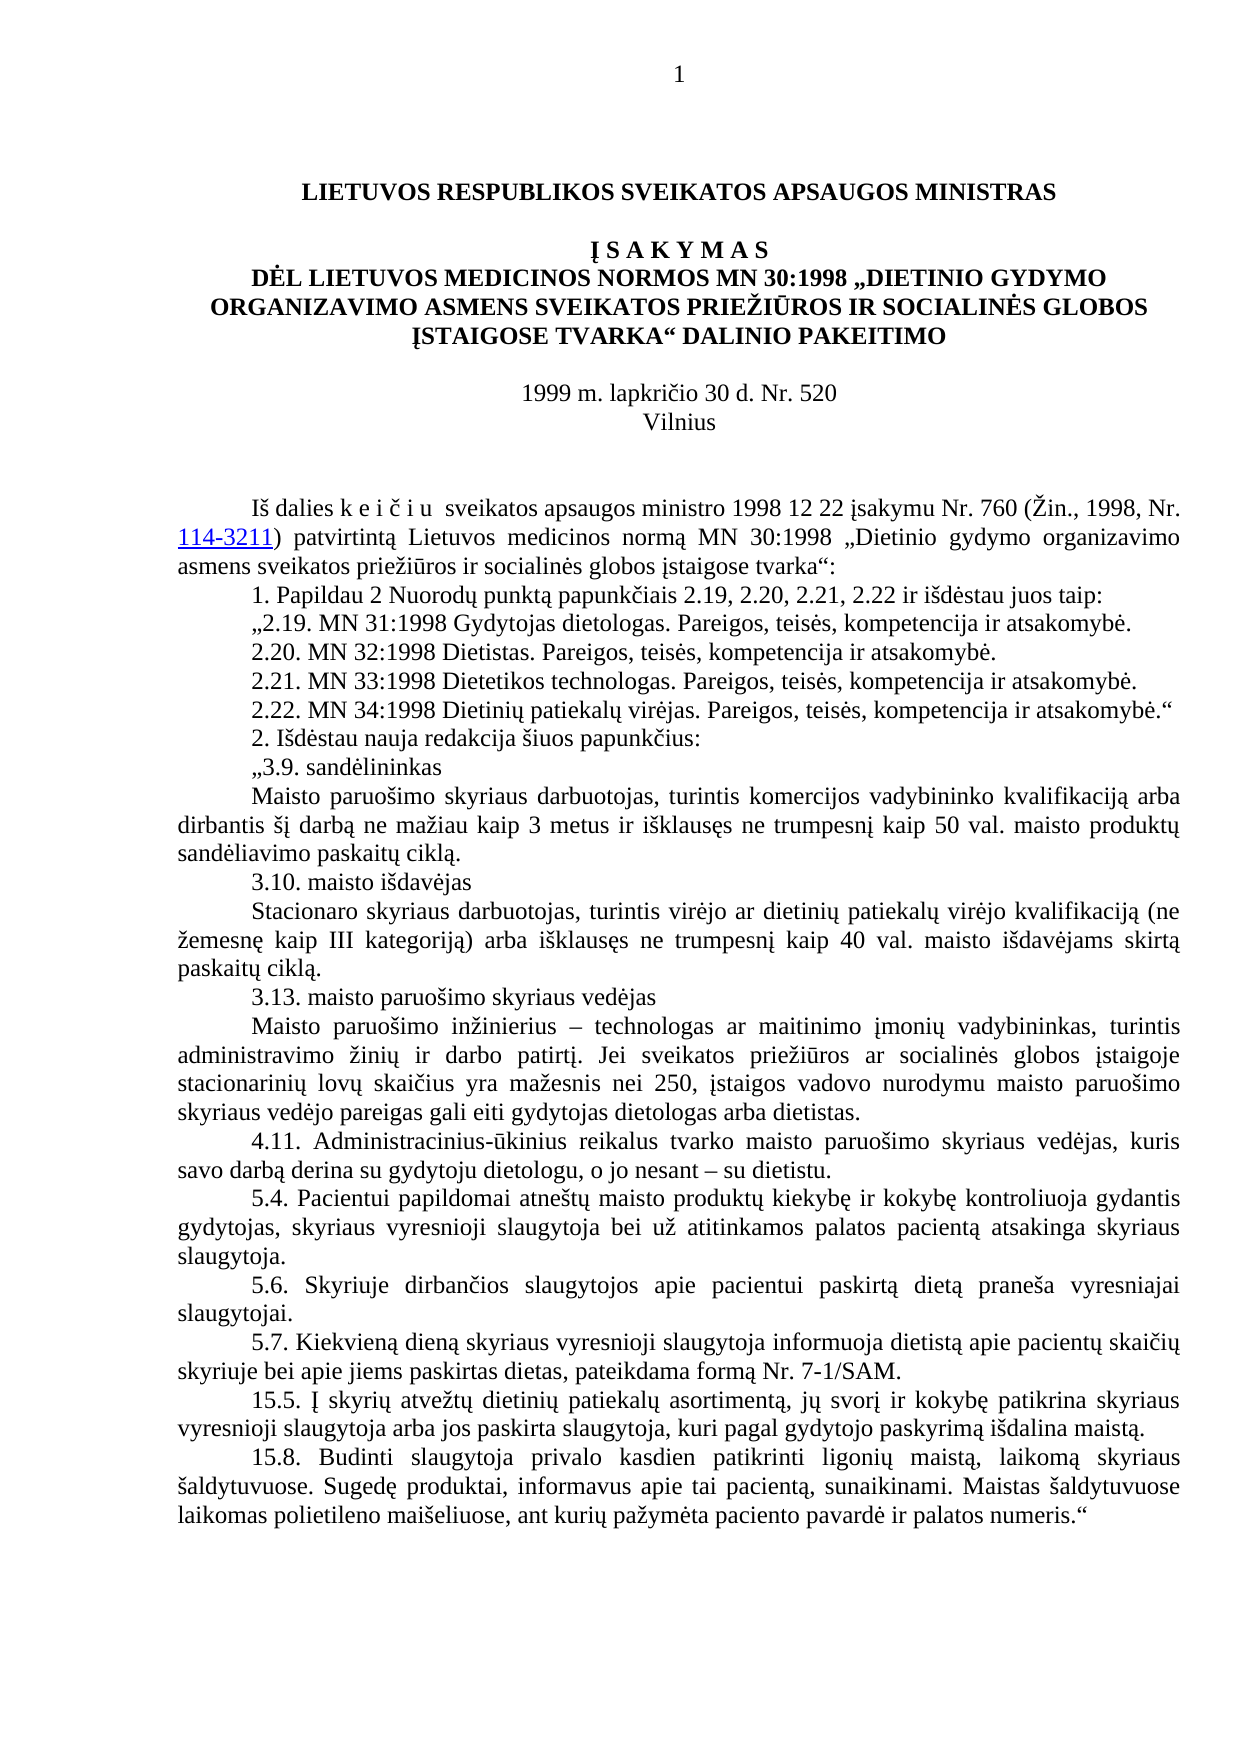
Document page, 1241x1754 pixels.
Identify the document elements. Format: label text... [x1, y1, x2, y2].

text 5.6. Skyriuje dirbančios slaugytojos apie pacientui paskirtą dietą praneša vyresniajai slaugytojai. [177, 1270, 1181, 1327]
text DĖL LIETUVOS MEDICINOS NORMOS MN 30:1998 „DIETINIO GYDYMO ORGANIZAVIMO ASMENS SVEIKATOS PRIEŽIŪROS IR SOCIALINĖS GLOBOS ĮSTAIGOSE TVARKA“ DALINIO PAKEITIMO [177, 263, 1181, 350]
text 2.21. MN 33:1998 Dietetikos technologas. Pareigos, teisės, kompetencija ir atsakomybė. [177, 666, 1181, 695]
text Vilnius [177, 407, 1181, 436]
text 1999 m. lapkričio 30 d. Nr. 520 [177, 378, 1181, 407]
text 15.8. Budinti slaugytoja privalo kasdien patikrinti ligonių maistą, laikomą skyriaus šaldytuvuose. Sugedę produktai, informavus apie tai pacientą, sunaikinami. Maistas šaldytuvuose laikomas polietileno maišeliuose, ant kurių pažymėta paciento pavardė ir palatos numeris.“ [177, 1442, 1181, 1528]
text „2.19. MN 31:1998 Gydytojas dietologas. Pareigos, teisės, kompetencija ir atsakomybė. [177, 608, 1181, 637]
text Stacionaro skyriaus darbuotojas, turintis virėjo ar dietinių patiekalų virėjo kvalifikaciją (ne žemesnę kaip III kategoriją) arba išklausęs ne trumpesnį kaip 40 val. maisto išdavėjams skirtą paskaitų ciklą. [177, 896, 1181, 982]
text 3.10. maisto išdavėjas [177, 867, 1181, 896]
text 2.20. MN 32:1998 Dietistas. Pareigos, teisės, kompetencija ir atsakomybė. [177, 637, 1181, 666]
text 3.13. maisto paruošimo skyriaus vedėjas [177, 982, 1181, 1011]
text 1. Papildau 2 Nuorodų punktą papunkčiais 2.19, 2.20, 2.21, 2.22 ir išdėstau juos taip: [177, 580, 1181, 608]
text 4.11. Administracinius-ūkinius reikalus tvarko maisto paruošimo skyriaus vedėjas, kuris savo darbą derina su gydytoju dietologu, o jo nesant – su dietistu. [177, 1126, 1181, 1183]
text Maisto paruošimo inžinierius – technologas ar maitinimo įmonių vadybininkas, turintis administravimo žinių ir darbo patirtį. Jei sveikatos priežiūros ar socialinės globos įstaigoje stacionarinių lovų skaičius yra mažesnis nei 250, įstaigos vadovo nurodymu maisto paruošimo skyriaus vedėjo pareigas gali eiti gydytojas dietologas arba dietistas. [177, 1011, 1181, 1126]
text 5.4. Pacientui papildomai atneštų maisto produktų kiekybę ir kokybę kontroliuoja gydantis gydytojas, skyriaus vyresnioji slaugytoja bei už atitinkamos palatos pacientą atsakinga skyriaus slaugytoja. [177, 1183, 1181, 1270]
text 2. Išdėstau nauja redakcija šiuos papunkčius: [177, 723, 1181, 752]
text Į S A K Y M A S [177, 235, 1181, 263]
text LIETUVOS RESPUBLIKOS SVEIKATOS APSAUGOS MINISTRAS [177, 177, 1181, 206]
text 2.22. MN 34:1998 Dietinių patiekalų virėjas. Pareigos, teisės, kompetencija ir atsakomybė.“ [177, 695, 1181, 723]
text „3.9. sandėlininkas [177, 752, 1181, 781]
text Maisto paruošimo skyriaus darbuotojas, turintis komercijos vadybininko kvalifikaciją arba dirbantis šį darbą ne mažiau kaip 3 metus ir išklausęs ne trumpesnį kaip 50 val. maisto produktų sandėliavimo paskaitų ciklą. [177, 781, 1181, 867]
text 15.5. Į skyrių atvežtų dietinių patiekalų asortimentą, jų svorį ir kokybę patikrina skyriaus vyresnioji slaugytoja arba jos paskirta slaugytoja, kuri pagal gydytojo paskyrimą išdalina maistą. [177, 1385, 1181, 1442]
text Iš dalies keičiu sveikatos apsaugos ministro 1998 12 22 įsakymu Nr. 760 (Žin., 1998, Nr. 114-3211) patvirtintą Lietuvos medicinos normą MN 30:1998 „Dietinio gydymo organizavimo asmens sveikatos priežiūros ir socialinės globos įstaigose tvarka“: [177, 493, 1181, 580]
text 5.7. Kiekvieną dieną skyriaus vyresnioji slaugytoja informuoja dietistą apie pacientų skaičių skyriuje bei apie jiems paskirtas dietas, pateikdama formą Nr. 7-1/SAM. [177, 1327, 1181, 1385]
